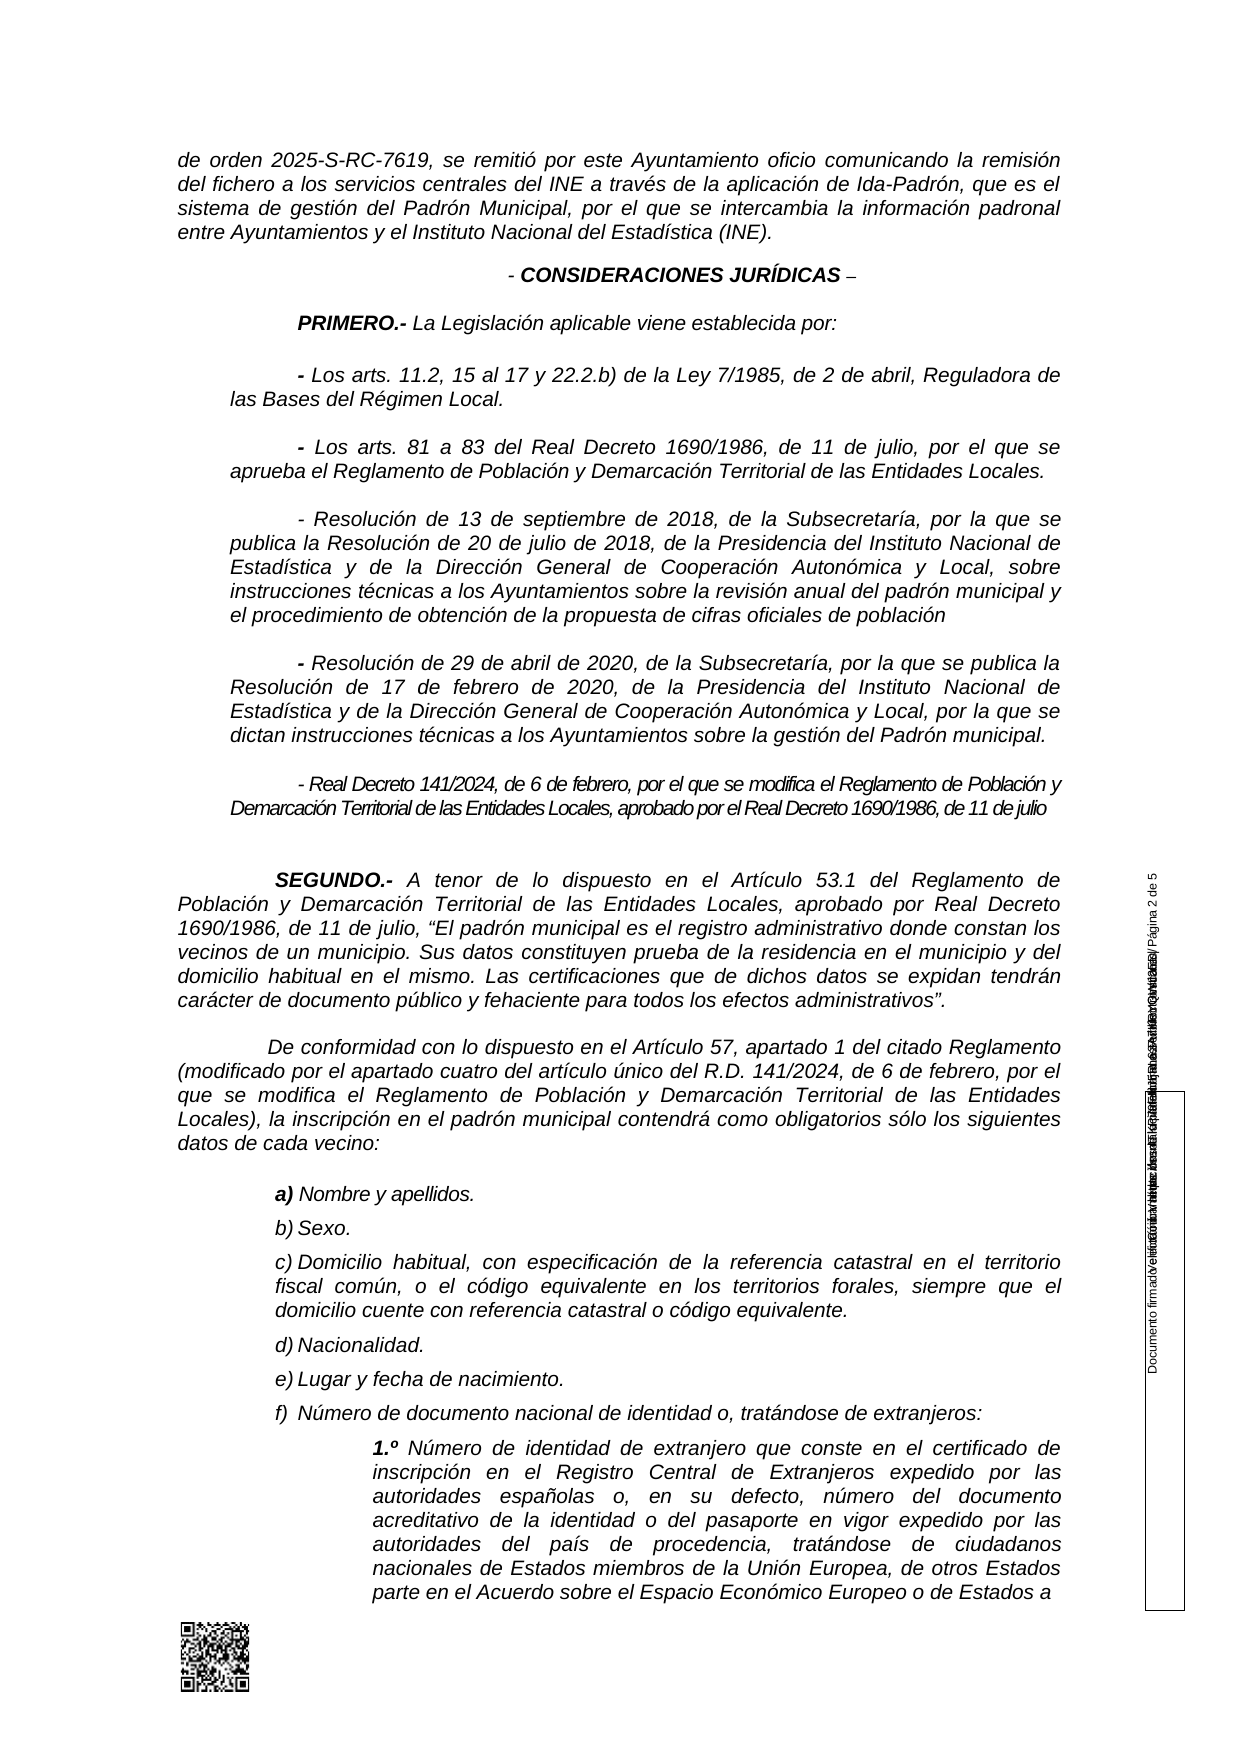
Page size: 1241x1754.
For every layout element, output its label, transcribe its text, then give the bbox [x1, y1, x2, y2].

text de orden 2025-S-RC-7619, se remitió por este Ayuntamiento oficio comunicando la remisión del fichero a los servicios centrales del INE a través de la aplicación de Ida-Padrón, que es el sistema de gestión del Padrón Municipal, por el que se intercambia la información padronal entre Ayuntamientos y el Instituto Nacional del Estadística (INE). [177, 148, 1062, 244]
list Domicilio habitual, con especificación de la referencia catastral en el territorio fiscal común, o el código equivalente en los territorios forales, siempre que el domicilio cuente con referencia catastral o código equivalente. [275, 1251, 1062, 1322]
text SEGUNDO.- A tenor de lo dispuesto en el Artículo 53.1 del Reglamento de Población y Demarcación Territorial de las Entidades Locales, aprobado por Real Decreto 1690/1986, de 11 de julio, “El padrón municipal es el registro administrativo donde constan los vecinos de un municipio. Sus datos constituyen prueba de la residencia en el municipio y del domicilio habitual en el mismo. Las certificaciones que de dichos datos se expidan tendrán carácter de documento público y fehaciente para todos los efectos administrativos”. [177, 868, 1062, 1012]
list Nacionalidad. [275, 1333, 1077, 1357]
text - Los arts. 81 a 83 del Real Decreto 1690/1986, de 11 de julio, por el que se aprueba el Reglamento de Población y Demarcación Territorial de las Entidades Locales. [230, 436, 1062, 483]
list Sexo. [275, 1216, 1077, 1240]
list Lugar y fecha de nacimiento. [275, 1367, 1077, 1391]
text - Los arts. 11.2, 15 al 17 y 22.2.b) de la Ley 7/1985, de 2 de abril, Reguladora de las Bases del Régimen Local. [230, 363, 1062, 411]
text - Real Decreto 141/2024, de 6 de febrero, por el que se modifica el Reglamento de Población y Demarcación Territorial de las Entidades Locales, aprobado por el Real Decreto 1690/1986, de 11 de julio [230, 772, 1062, 820]
picture [180, 1622, 250, 1692]
text - Resolución de 29 de abril de 2020, de la Subsecretaría, por la que se publica la Resolución de 17 de febrero de 2020, de la Presidencia del Instituto Nacional de Estadística y de la Dirección General de Cooperación Autonómica y Local, por la que se dictan instrucciones técnicas a los Ayuntamientos sobre la gestión del Padrón municipal. [230, 651, 1062, 747]
text a) Nombre y apellidos. [275, 1182, 1077, 1206]
text - CONSIDERACIONES JURÍDICAS – PRIMERO.- La Legislación aplicable viene establecida por: [297, 244, 860, 340]
text - Resolución de 13 de septiembre de 2018, de la Subsecretaría, por la que se publica la Resolución de 20 de julio de 2018, de la Presidencia del Instituto Nacional de Estadística y de la Dirección General de Cooperación Autonómica y Local, sobre instrucciones técnicas a los Ayuntamientos sobre la revisión anual del padrón municipal y el procedimiento de obtención de la propuesta de cifras oficiales de población [230, 507, 1062, 627]
text 1.º Número de identidad de extranjero que conste en el certificado de inscripción en el Registro Central de Extranjeros expedido por las autoridades españolas o, en su defecto, número del documento acreditativo de la identidad o del pasaporte en vigor expedido por las autoridades del país de procedencia, tratándose de ciudadanos nacionales de Estados miembros de la Unión Europea, de otros Estados parte en el Acuerdo sobre el Espacio Económico Europeo o de Estados a [372, 1436, 1062, 1604]
text De conformidad con lo dispuesto en el Artículo 57, apartado 1 del citado Reglamento (modificado por el apartado cuatro del artículo único del R.D. 141/2024, de 6 de febrero, por el que se modifica el Reglamento de Población y Demarcación Territorial de las Entidades Locales), la inscripción en el padrón municipal contendrá como obligatorios sólo los siguientes datos de cada vecino: [177, 1035, 1062, 1155]
list Número de documento nacional de identidad o, tratándose de extranjeros: [275, 1401, 1077, 1425]
